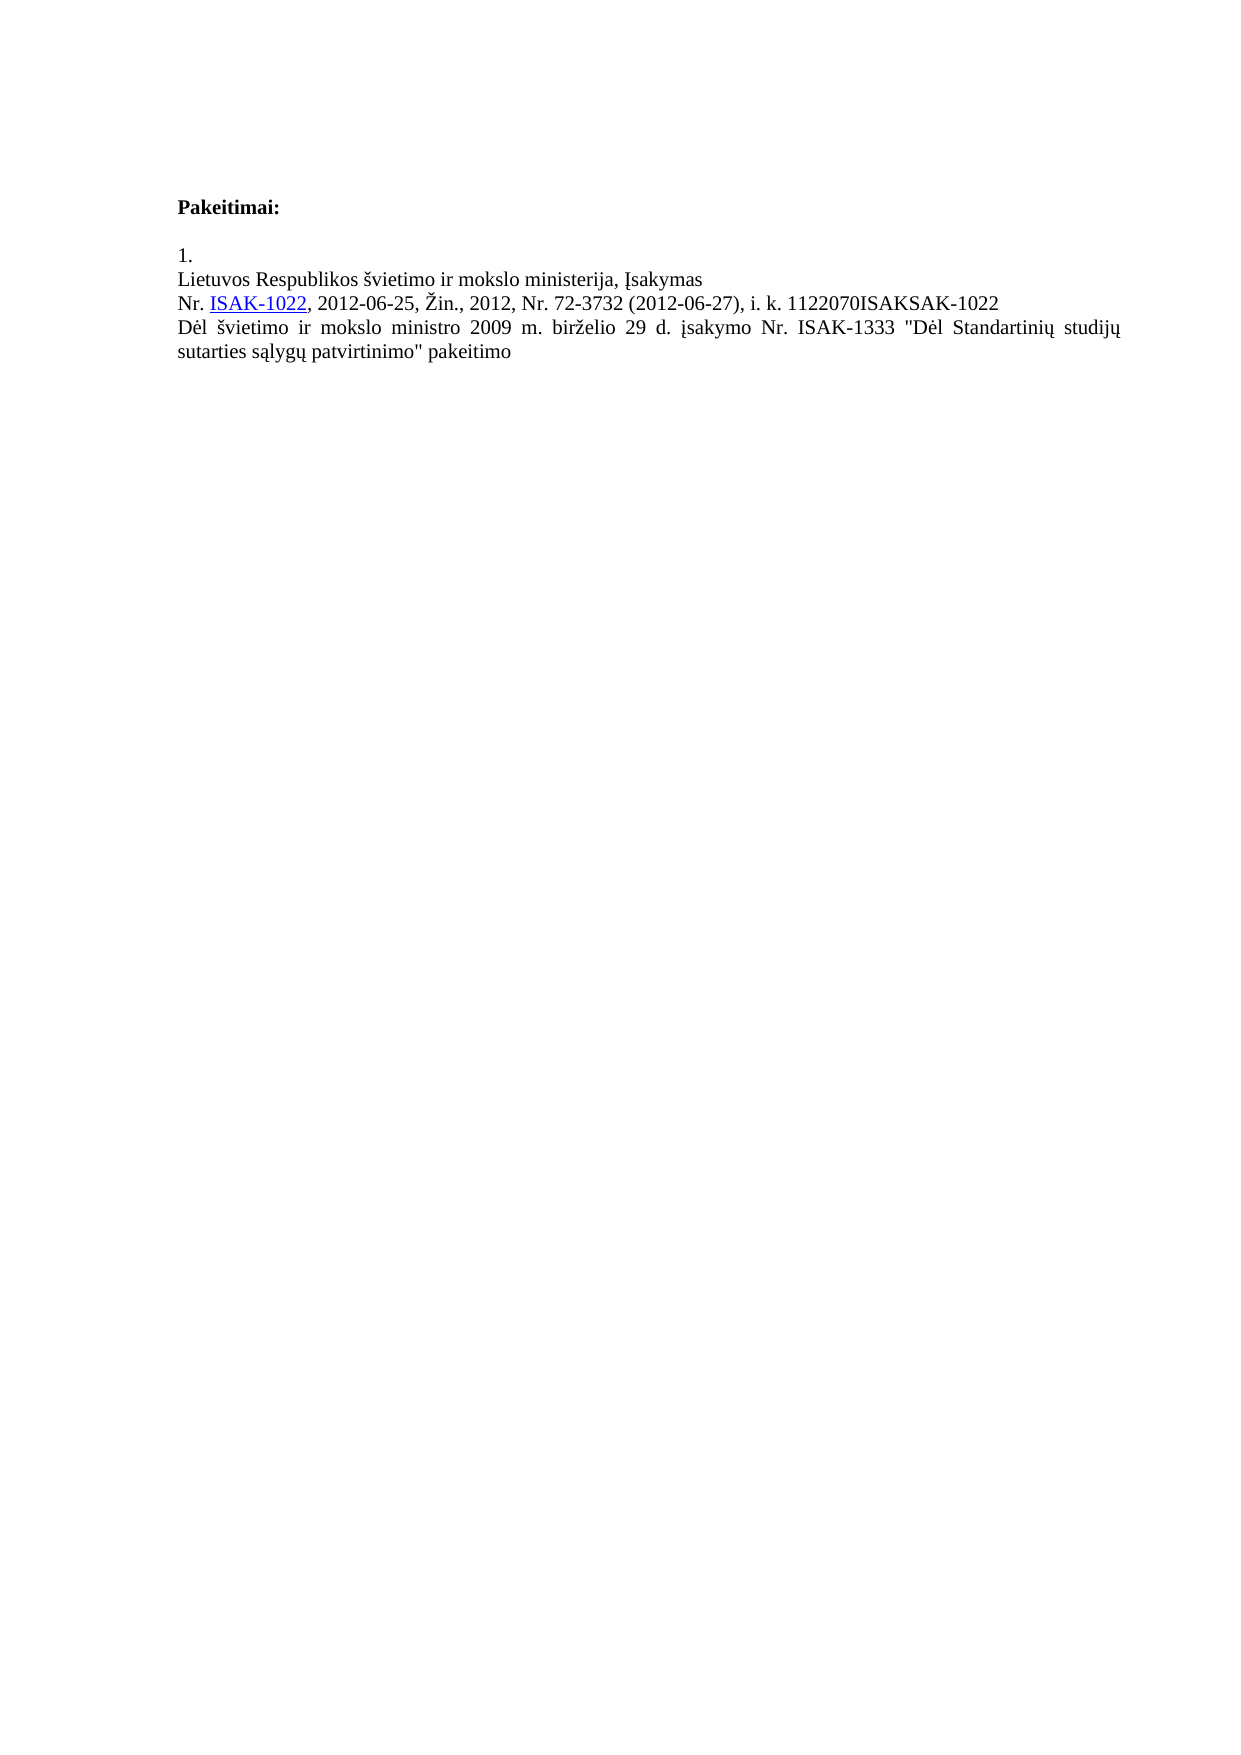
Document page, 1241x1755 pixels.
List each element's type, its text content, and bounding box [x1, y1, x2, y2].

text Pakeitimai: [177, 195, 1122, 219]
text Lietuvos Respublikos švietimo ir mokslo ministerija, Įsakymas [177, 267, 1122, 291]
text Dėl švietimo ir mokslo ministro 2009 m. birželio 29 d. įsakymo Nr. ISAK-1333 "Dėl Standartinių studijų sutarties sąlygų patvirtinimo" pakeitimo [177, 315, 1122, 363]
text 1. [177, 243, 1122, 267]
text Nr. ISAK-1022, 2012-06-25, Žin., 2012, Nr. 72-3732 (2012-06-27), i. k. 1122070ISAKSAK-1022 [177, 291, 1122, 315]
